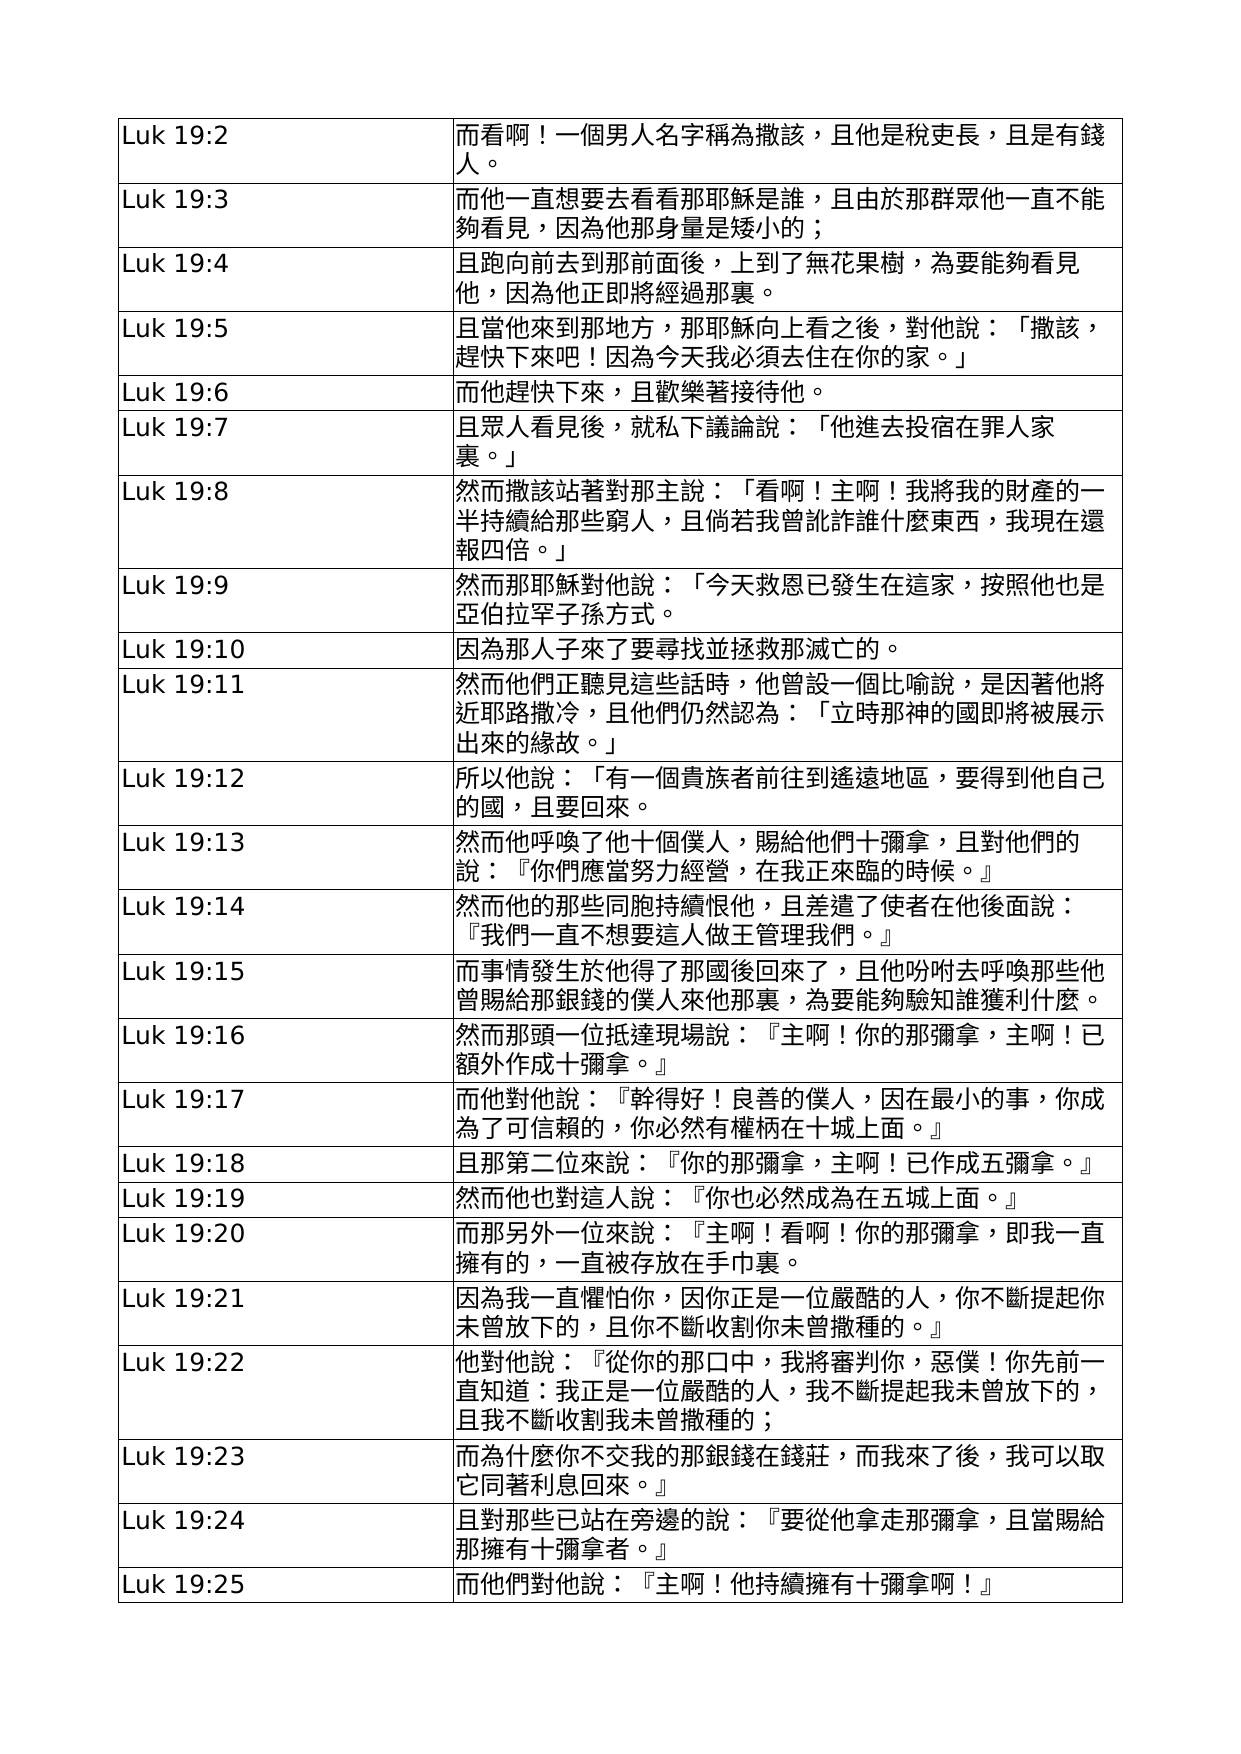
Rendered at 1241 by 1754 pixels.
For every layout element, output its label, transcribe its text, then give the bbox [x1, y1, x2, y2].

table_cell 而他對他說：『幹得好！良善的僕人，因在最小的事，你成為了可信賴的，你必然有權柄在十城上面。』 [454, 1083, 1122, 1146]
table_cell 且那第二位來說：『你的那彌拿，主啊！已作成五彌拿。』 [454, 1147, 1122, 1182]
table_cell 且對那些已站在旁邊的說：『要從他拿走那彌拿，且當賜給那擁有十彌拿者。』 [454, 1504, 1122, 1567]
table_cell Luk 19:9 [119, 569, 453, 632]
table_cell 而那另外一位來說：『主啊！看啊！你的那彌拿，即我一直擁有的，一直被存放在手巾裏。 [454, 1218, 1122, 1281]
table_cell Luk 19:22 [119, 1346, 453, 1439]
table_cell Luk 19:13 [119, 826, 453, 889]
table_cell 且當他來到那地方，那耶穌向上看之後，對他說：「撒該，趕快下來吧！因為今天我必須去住在你的家。」 [454, 312, 1122, 375]
table_cell 然而那耶穌對他說：「今天救恩已發生在這家，按照他也是亞伯拉罕子孫方式。 [454, 569, 1122, 632]
table_cell Luk 19:21 [119, 1282, 453, 1345]
table_cell 而他趕快下來，且歡樂著接待他。 [454, 376, 1122, 410]
table_cell Luk 19:12 [119, 762, 453, 825]
table_cell Luk 19:7 [119, 411, 453, 474]
table_cell Luk 19:4 [119, 248, 453, 311]
table_cell 而看啊！一個男人名字稱為撒該，且他是稅吏長，且是有錢人。 [454, 119, 1122, 182]
table_cell Luk 19:24 [119, 1504, 453, 1567]
table_cell 然而他們正聽見這些話時，他曾設一個比喻說，是因著他將近耶路撒冷，且他們仍然認為：「立時那神的國即將被展示出來的緣故。」 [454, 669, 1122, 761]
table_cell Luk 19:15 [119, 955, 453, 1018]
table_cell Luk 19:20 [119, 1218, 453, 1281]
table_cell Luk 19:18 [119, 1147, 453, 1182]
table_cell 且跑向前去到那前面後，上到了無花果樹，為要能夠看見他，因為他正即將經過那裏。 [454, 248, 1122, 311]
table_cell 而事情發生於他得了那國後回來了，且他吩咐去呼喚那些他曾賜給那銀錢的僕人來他那裏，為要能夠驗知誰獲利什麼。 [454, 955, 1122, 1018]
table_cell 且眾人看見後，就私下議論說：「他進去投宿在罪人家裏。」 [454, 411, 1122, 474]
table_cell 然而那頭一位抵達現場說：『主啊！你的那彌拿，主啊！已額外作成十彌拿。』 [454, 1019, 1122, 1082]
table_cell Luk 19:11 [119, 669, 453, 761]
table_cell 因為我一直懼怕你，因你正是一位嚴酷的人，你不斷提起你未曾放下的，且你不斷收割你未曾撒種的。』 [454, 1282, 1122, 1345]
table_cell 而他們對他說：『主啊！他持續擁有十彌拿啊！』 [454, 1568, 1122, 1602]
table_cell Luk 19:23 [119, 1440, 453, 1503]
table_cell 而為什麼你不交我的那銀錢在錢莊，而我來了後，我可以取它同著利息回來。』 [454, 1440, 1122, 1503]
table_cell Luk 19:3 [119, 184, 453, 247]
table_cell Luk 19:2 [119, 119, 453, 182]
table_cell 然而他的那些同胞持續恨他，且差遣了使者在他後面說：『我們一直不想要這人做王管理我們。』 [454, 890, 1122, 954]
table_cell Luk 19:10 [119, 633, 453, 667]
table_cell 因為那人子來了要尋找並拯救那滅亡的。 [454, 633, 1122, 667]
table_cell 然而他呼喚了他十個僕人，賜給他們十彌拿，且對他們的說：『你們應當努力經營，在我正來臨的時候。』 [454, 826, 1122, 889]
table_cell Luk 19:14 [119, 890, 453, 954]
table_cell Luk 19:6 [119, 376, 453, 410]
table_cell Luk 19:19 [119, 1183, 453, 1217]
table_cell Luk 19:25 [119, 1568, 453, 1602]
table_cell Luk 19:5 [119, 312, 453, 375]
table_cell 然而他也對這人說：『你也必然成為在五城上面。』 [454, 1183, 1122, 1217]
table_cell Luk 19:17 [119, 1083, 453, 1146]
table_cell 然而撒該站著對那主說：「看啊！主啊！我將我的財產的一半持續給那些窮人，且倘若我曾訛詐誰什麼東西，我現在還報四倍。」 [454, 476, 1122, 568]
table_cell 而他一直想要去看看那耶穌是誰，且由於那群眾他一直不能夠看見，因為他那身量是矮小的； [454, 184, 1122, 247]
table_cell Luk 19:16 [119, 1019, 453, 1082]
table_cell 所以他說：「有一個貴族者前往到遙遠地區，要得到他自己的國，且要回來。 [454, 762, 1122, 825]
table_cell Luk 19:8 [119, 476, 453, 568]
table_cell 他對他說：『從你的那口中，我將審判你，惡僕！你先前一直知道：我正是一位嚴酷的人，我不斷提起我未曾放下的，且我不斷收割我未曾撒種的； [454, 1346, 1122, 1439]
